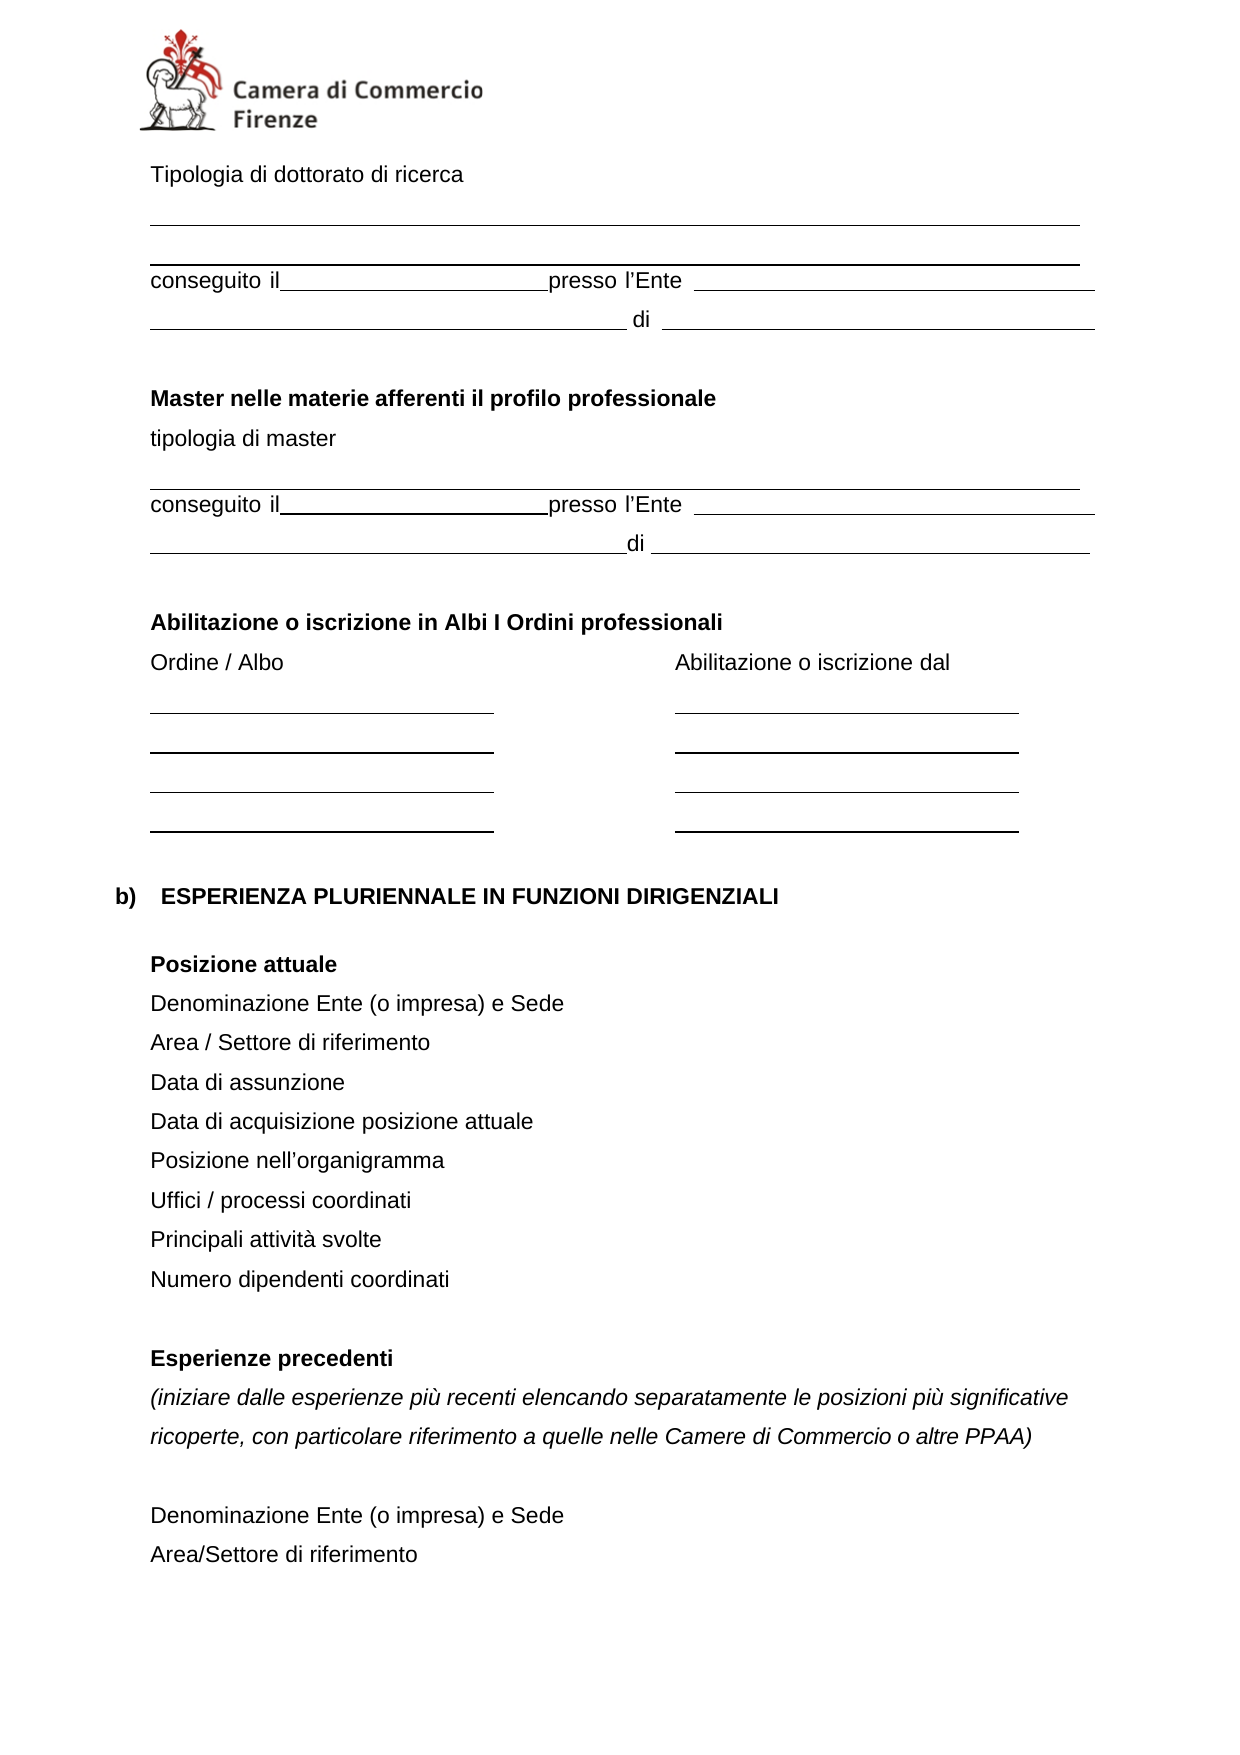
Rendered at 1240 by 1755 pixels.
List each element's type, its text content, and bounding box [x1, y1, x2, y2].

text di [150, 306, 1106, 333]
text conseguito il presso l’Ente [150, 267, 1106, 293]
subtitle Esperienze precedenti [150, 1344, 1106, 1371]
text Tipologia di dottorato di ricerca [150, 161, 1106, 187]
text conseguito il presso l’Ente [150, 488, 1106, 517]
text Denominazione Ente (o impresa) e Sede Area/Settore di riferimento [150, 1502, 577, 1568]
text tipologia di master [150, 425, 1106, 451]
text Data di acquisizione posizione attuale Posizione nell’organigramma [150, 1108, 577, 1174]
subtitle Master nelle materie afferenti il profilo professionale [150, 385, 1106, 412]
text Ordine / Albo Abilitazione o iscrizione dal [150, 649, 1106, 675]
text Data di assunzione [150, 1069, 1106, 1095]
text Uffici / processi coordinati Principali attività svolte Numero dipendenti coordinati [150, 1187, 452, 1292]
text Denominazione Ente (o impresa) e Sede Area / Settore di riferimento [150, 990, 577, 1056]
subtitle Abilitazione o iscrizione in Albi I Ordini professionali [150, 609, 1106, 635]
text di [150, 530, 1106, 556]
text (iniziare dalle esperienze più recenti elencando separatamente le posizioni più significative ricoperte, con particolare riferimento a quelle nelle Camere di Commercio o altre PPAA) [150, 1384, 1089, 1449]
text Posizione attuale [150, 951, 1106, 977]
list ESPERIENZA PLURIENNALE IN FUNZIONI DIRIGENZIALI [150, 883, 1106, 909]
